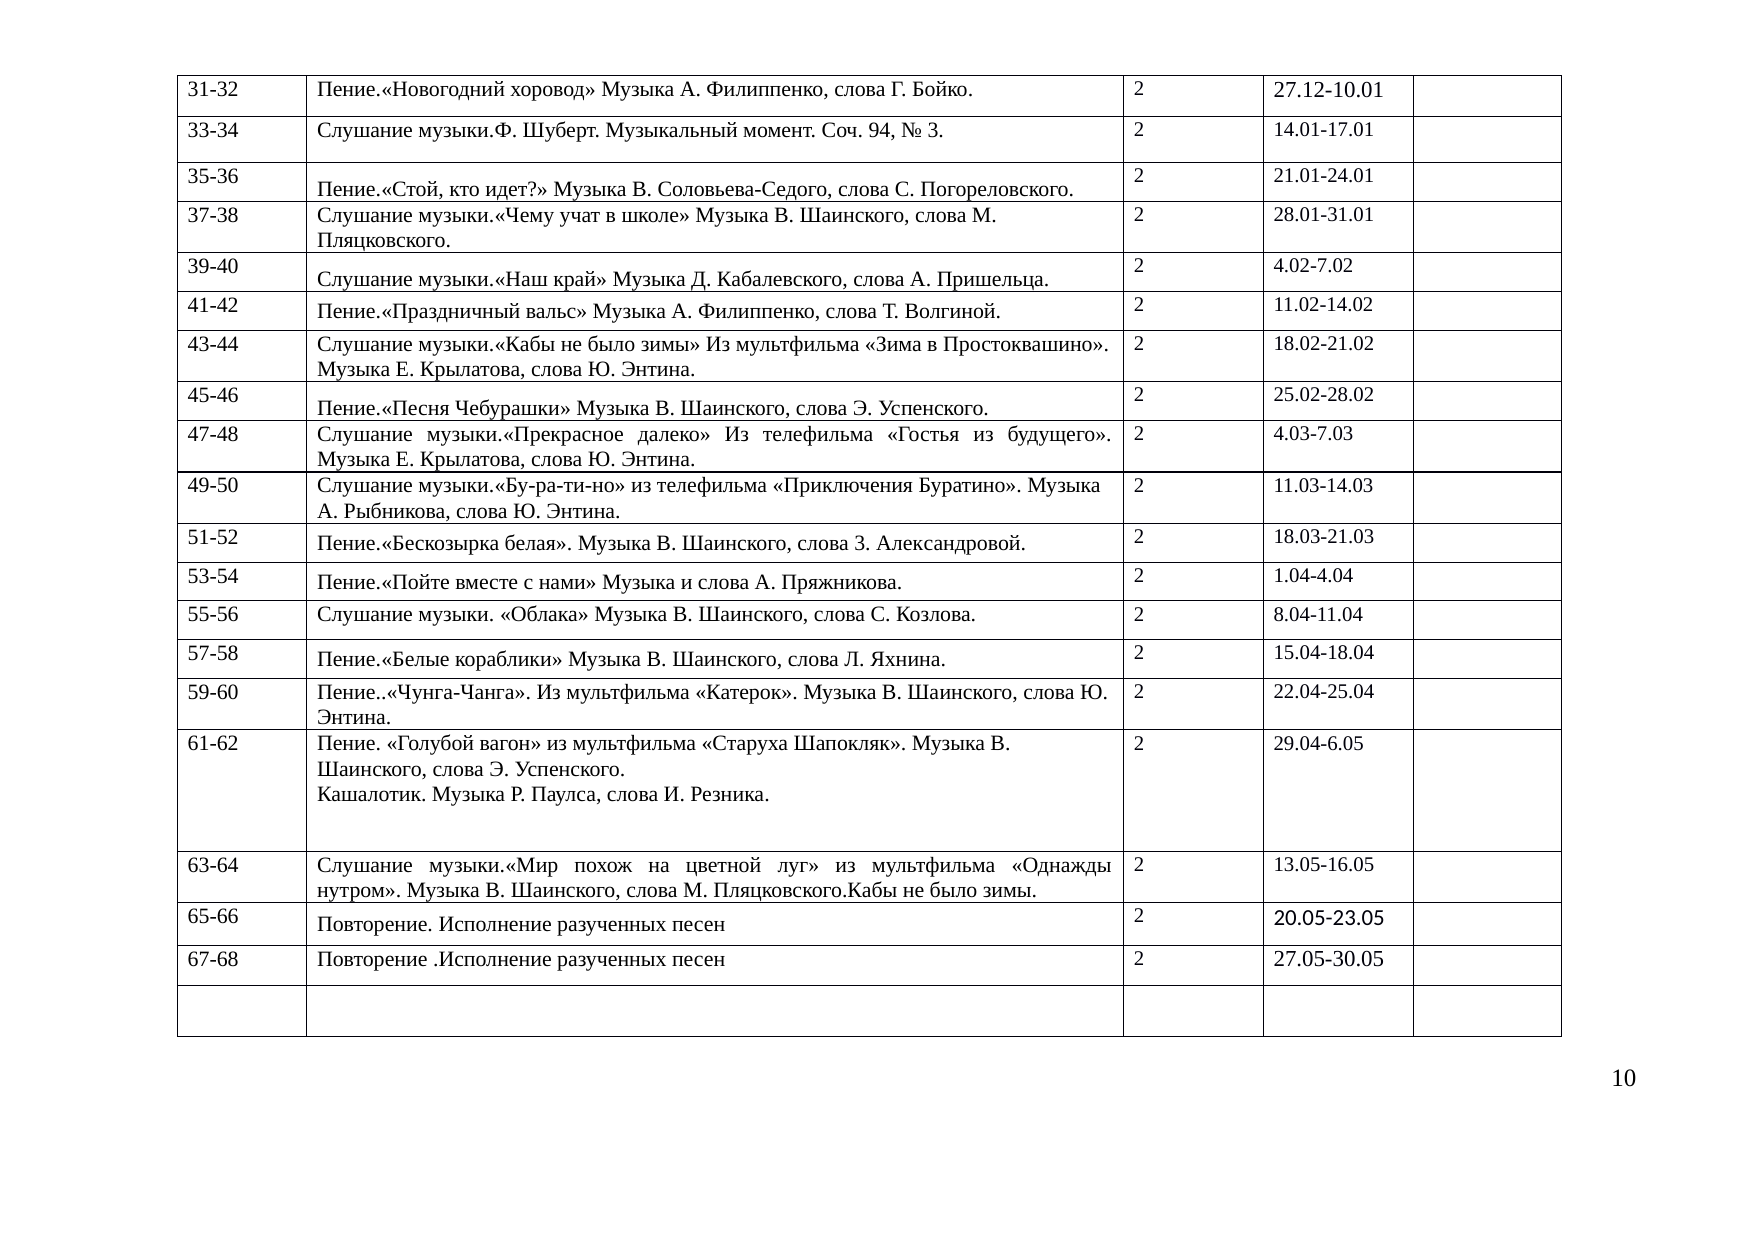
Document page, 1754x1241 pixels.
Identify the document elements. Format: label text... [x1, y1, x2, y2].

table_cell Слушание музыки.«Кабы не было зимы» Из мультфильма «Зима в Простоквашино». Музыка Е. Крылатова, слова Ю. Энтина. [307, 331, 1123, 381]
table_cell Пение.«Песня Чебурашки» Музыка В. Шаинского, слова Э. Ус­пенского. [307, 382, 1123, 420]
table_cell 63-64 [178, 852, 306, 902]
table_cell Повторение .Исполнение разученных песен [307, 946, 1123, 985]
table_cell [1264, 986, 1413, 1036]
table_cell [1414, 292, 1561, 330]
table_cell 45-46 [178, 382, 306, 420]
table_cell 37-38 [178, 202, 306, 252]
table_cell 20.05-23.05 [1264, 903, 1413, 944]
table_cell 27.05-30.05 [1264, 946, 1413, 985]
table_cell 35-36 [178, 163, 306, 201]
table_cell Слушание музыки. «Облака» Музыка В. Шаинского, слова С. Козлова. [307, 601, 1123, 639]
table_cell 39-40 [178, 253, 306, 291]
table_cell 28.01-31.01 [1264, 202, 1413, 252]
table_cell [1414, 946, 1561, 985]
table_cell [1124, 986, 1263, 1036]
table_cell 2 [1124, 421, 1263, 471]
table_cell 43-44 [178, 331, 306, 381]
table_cell [1414, 986, 1561, 1036]
table_cell 2 [1124, 563, 1263, 600]
table_cell [1414, 730, 1561, 851]
table_cell 27.12-10.01 [1264, 76, 1413, 116]
table_cell [1414, 679, 1561, 729]
table_cell [307, 986, 1123, 1036]
table_cell 2 [1124, 903, 1263, 944]
table_cell 53-54 [178, 563, 306, 600]
table_cell 2 [1124, 730, 1263, 851]
table_cell 41-42 [178, 292, 306, 330]
table_cell 51-52 [178, 524, 306, 562]
table_cell 8.04-11.04 [1264, 601, 1413, 639]
table_cell 65-66 [178, 903, 306, 944]
table_cell 1.04-4.04 [1264, 563, 1413, 600]
table_cell [1414, 331, 1561, 381]
table_cell 2 [1124, 292, 1263, 330]
table_cell Слушание музыки.Ф. Шуберт. Музыкальный момент. Соч. 94, № 3. [307, 117, 1123, 162]
table_cell Пение.«Новогодний хоровод» Музыка А. Филиппенко, слова Г. Бойко. [307, 76, 1123, 116]
table_cell Слушание музыки.«Бу-ра-ти-но» из телефильма «Приключения Буратино». Музыка А. Рыбникова, слова Ю. Энтина. [307, 473, 1123, 523]
table_cell 18.02-21.02 [1264, 331, 1413, 381]
table_cell [1414, 852, 1561, 902]
table_cell 31-32 [178, 76, 306, 116]
table_cell 2 [1124, 601, 1263, 639]
table_cell 21.01-24.01 [1264, 163, 1413, 201]
table_cell Слушание музыки.«Мир похож на цветной луг» из мультфильма «Однажды нутром». Музыка В. Шаинского, слова М. Пляцковского.Кабы не было зимы. [307, 852, 1123, 902]
table_cell Слушание музыки.«Чему учат в школе» Музыка В. Шаинского, слова М. Пляцковского. [307, 202, 1123, 252]
table_cell 13.05-16.05 [1264, 852, 1413, 902]
table_cell [1414, 163, 1561, 201]
table_cell [1414, 76, 1561, 116]
table_cell Повторение. Исполнение разученных песен [307, 903, 1123, 944]
table_cell 67-68 [178, 946, 306, 985]
table_cell 2 [1124, 640, 1263, 678]
table_cell Слушание музыки.«Наш край» Музыка Д. Кабалевского, слова А. Пришельца. [307, 253, 1123, 291]
table_cell Пение.«Бескозырка белая». Музыка В. Шаинского, слова 3. Алек­сандровой. [307, 524, 1123, 562]
table_cell [1414, 382, 1561, 420]
table_cell 55-56 [178, 601, 306, 639]
table_cell 18.03-21.03 [1264, 524, 1413, 562]
table_cell [1414, 202, 1561, 252]
table_cell 4.02-7.02 [1264, 253, 1413, 291]
table_cell 33-34 [178, 117, 306, 162]
table_cell 4.03-7.03 [1264, 421, 1413, 471]
table_cell 22.04-25.04 [1264, 679, 1413, 729]
table_cell 2 [1124, 331, 1263, 381]
table_cell 57-58 [178, 640, 306, 678]
table_cell 2 [1124, 117, 1263, 162]
table_cell [1414, 421, 1561, 471]
table_cell 2 [1124, 946, 1263, 985]
table_cell 11.03-14.03 [1264, 473, 1413, 523]
table_cell 25.02-28.02 [1264, 382, 1413, 420]
table_cell 2 [1124, 852, 1263, 902]
table_cell Слушание музыки.«Прекрасное далеко» Из телефильма «Гостья из будущего». Музыка Е. Крылатова, слова Ю. Энтина. [307, 421, 1123, 471]
table_cell 47-48 [178, 421, 306, 471]
table_cell [1414, 563, 1561, 600]
table_cell 11.02-14.02 [1264, 292, 1413, 330]
table_cell Пение.«Белые кораблики» Музыка В. Шаинского, слова Л. Яхнина. [307, 640, 1123, 678]
table_cell Пение.«Пойте вместе с нами» Музыка и слова А. Пряжникова. [307, 563, 1123, 600]
table_cell 59-60 [178, 679, 306, 729]
table_cell 2 [1124, 382, 1263, 420]
table_cell 2 [1124, 524, 1263, 562]
table_cell Пение.«Праздничный вальс» Музыка А. Филиппенко, слова Т. Волгиной. [307, 292, 1123, 330]
table_cell [1414, 253, 1561, 291]
table_cell [178, 986, 306, 1036]
table_cell [1414, 601, 1561, 639]
table_cell 2 [1124, 473, 1263, 523]
table_cell [1414, 117, 1561, 162]
table_cell [1414, 640, 1561, 678]
table_cell 2 [1124, 253, 1263, 291]
table_cell [1414, 524, 1561, 562]
table_cell 49-50 [178, 473, 306, 523]
table_cell Пение.«Стой, кто идет?» Музыка В. Соловьева-Седого, слова С. Погореловского. [307, 163, 1123, 201]
table_cell 2 [1124, 202, 1263, 252]
table_cell [1414, 903, 1561, 944]
table_cell 29.04-6.05 [1264, 730, 1413, 851]
table_cell 2 [1124, 679, 1263, 729]
table_cell 2 [1124, 76, 1263, 116]
table_cell [1414, 473, 1561, 523]
table_cell Пение. «Голубой вагон» из мультфильма «Старуха Шапокляк». Музыка В. Шаинского, слова Э. Успенского. Кашалотик. Музыка Р. Паулса, слова И. Резника. [307, 730, 1123, 851]
table_cell Пение..«Чунга-Чанга». Из мультфильма «Катерок». Музыка В. Ша­инского, слова Ю. Энтина. [307, 679, 1123, 729]
table_cell 15.04-18.04 [1264, 640, 1413, 678]
table_cell 61-62 [178, 730, 306, 851]
table_cell 14.01-17.01 [1264, 117, 1413, 162]
table_cell 2 [1124, 163, 1263, 201]
